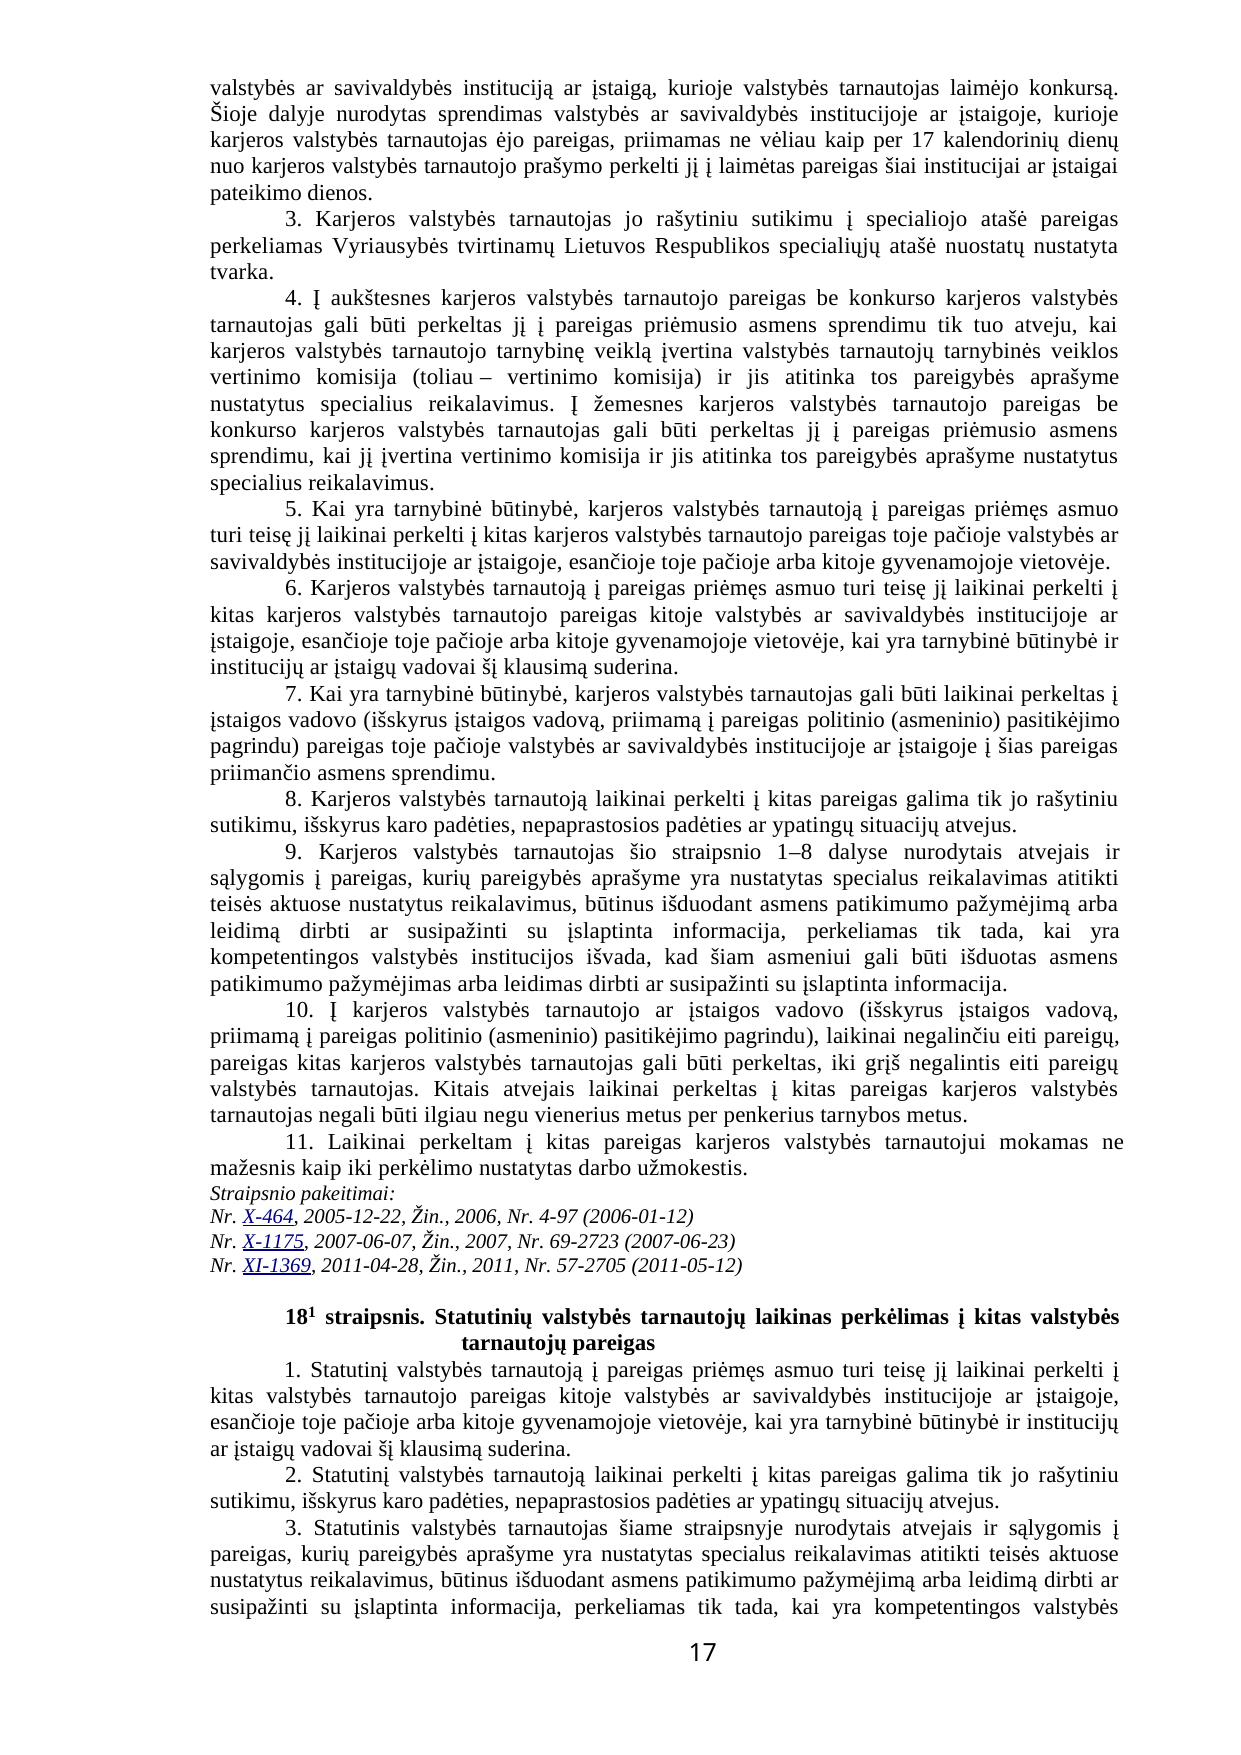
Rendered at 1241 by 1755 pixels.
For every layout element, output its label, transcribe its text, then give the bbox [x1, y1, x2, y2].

text 2. Statutinį valstybės tarnautoją laikinai perkelti į kitas pareigas galima tik jo rašytiniu sutikimu, išskyrus karo padėties, nepaprastosios padėties ar ypatingų situacijų atvejus. [210, 1461, 1120, 1514]
text valstybės ar savivaldybės instituciją ar įstaigą, kurioje valstybės tarnautojas laimėjo konkursą. Šioje dalyje nurodytas sprendimas valstybės ar savivaldybės institucijoje ar įstaigoje, kurioje karjeros valstybės tarnautojas ėjo pareigas, priimamas ne vėliau kaip per 17 kalendorinių dienų nuo karjeros valstybės tarnautojo prašymo perkelti jį į laimėtas pareigas šiai institucijai ar įstaigai pateikimo dienos. [210, 73, 1120, 205]
text 3. Karjeros valstybės tarnautojas jo rašytiniu sutikimu į specialiojo atašė pareigas perkeliamas Vyriausybės tvirtinamų Lietuvos Respublikos specialiųjų atašė nuostatų nustatyta tvarka. [210, 205, 1120, 284]
text 3. Statutinis valstybės tarnautojas šiame straipsnyje nurodytais atvejais ir sąlygomis į pareigas, kurių pareigybės aprašyme yra nustatytas specialus reikalavimas atitikti teisės aktuose nustatytus reikalavimus, būtinus išduodant asmens patikimumo pažymėjimą arba leidimą dirbti ar susipažinti su įslaptinta informacija, perkeliamas tik tada, kai yra kompetentingos valstybės [210, 1514, 1120, 1619]
text Nr. X-464, 2005-12-22, Žin., 2006, Nr. 4-97 (2006-01-12) [210, 1204, 1120, 1228]
text Straipsnio pakeitimai: [210, 1180, 1126, 1204]
text 11. Laikinai perkeltam į kitas pareigas karjeros valstybės tarnautojui mokamas ne mažesnis kaip iki perkėlimo nustatytas darbo užmokestis. [210, 1128, 1126, 1180]
text 8. Karjeros valstybės tarnautoją laikinai perkelti į kitas pareigas galima tik jo rašytiniu sutikimu, išskyrus karo padėties, nepaprastosios padėties ar ypatingų situacijų atvejus. [210, 785, 1120, 838]
text 5. Kai yra tarnybinė būtinybė, karjeros valstybės tarnautoją į pareigas priėmęs asmuo turi teisę jį laikinai perkelti į kitas karjeros valstybės tarnautojo pareigas toje pačioje valstybės ar savivaldybės institucijoje ar įstaigoje, esančioje toje pačioje arba kitoje gyvenamojoje vietovėje. [210, 495, 1120, 574]
text 1. Statutinį valstybės tarnautoją į pareigas priėmęs asmuo turi teisę jį laikinai perkelti į kitas valstybės tarnautojo pareigas kitoje valstybės ar savivaldybės institucijoje ar įstaigoje, esančioje toje pačioje arba kitoje gyvenamojoje vietovėje, kai yra tarnybinė būtinybė ir institucijų ar įstaigų vadovai šį klausimą suderina. [210, 1356, 1120, 1461]
text 6. Karjeros valstybės tarnautoją į pareigas priėmęs asmuo turi teisę jį laikinai perkelti į kitas karjeros valstybės tarnautojo pareigas kitoje valstybės ar savivaldybės institucijoje ar įstaigoje, esančioje toje pačioje arba kitoje gyvenamojoje vietovėje, kai yra tarnybinė būtinybė ir institucijų ar įstaigų vadovai šį klausimą suderina. [210, 574, 1120, 680]
text Nr. XI-1369, 2011-04-28, Žin., 2011, Nr. 57-2705 (2011-05-12) [210, 1253, 1120, 1277]
text 4. Į aukštesnes karjeros valstybės tarnautojo pareigas be konkurso karjeros valstybės tarnautojas gali būti perkeltas jį į pareigas priėmusio asmens sprendimu tik tuo atveju, kai karjeros valstybės tarnautojo tarnybinę veiklą įvertina valstybės tarnautojų tarnybinės veiklos vertinimo komisija (toliau – vertinimo komisija) ir jis atitinka tos pareigybės aprašyme nustatytus specialius reikalavimus. Į žemesnes karjeros valstybės tarnautojo pareigas be konkurso karjeros valstybės tarnautojas gali būti perkeltas jį į pareigas priėmusio asmens sprendimu, kai jį įvertina vertinimo komisija ir jis atitinka tos pareigybės aprašyme nustatytus specialius reikalavimus. [210, 284, 1120, 495]
text 181 straipsnis. Statutinių valstybės tarnautojų laikinas perkėlimas į kitas valstybės tarnautojų pareigas [285, 1303, 1120, 1356]
text Nr. X-1175, 2007-06-07, Žin., 2007, Nr. 69-2723 (2007-06-23) [210, 1228, 1120, 1253]
text 10. Į karjeros valstybės tarnautojo ar įstaigos vadovo (išskyrus įstaigos vadovą, priimamą į pareigas politinio (asmeninio) pasitikėjimo pagrindu), laikinai negalinčiu eiti pareigų, pareigas kitas karjeros valstybės tarnautojas gali būti perkeltas, iki grįš negalintis eiti pareigų valstybės tarnautojas. Kitais atvejais laikinai perkeltas į kitas pareigas karjeros valstybės tarnautojas negali būti ilgiau negu vienerius metus per penkerius tarnybos metus. [210, 996, 1120, 1128]
text 7. Kai yra tarnybinė būtinybė, karjeros valstybės tarnautojas gali būti laikinai perkeltas į įstaigos vadovo (išskyrus įstaigos vadovą, priimamą į pareigas politinio (asmeninio) pasitikėjimo pagrindu) pareigas toje pačioje valstybės ar savivaldybės institucijoje ar įstaigoje į šias pareigas priimančio asmens sprendimu. [210, 680, 1120, 785]
text 9. Karjeros valstybės tarnautojas šio straipsnio 1–8 dalyse nurodytais atvejais ir sąlygomis į pareigas, kurių pareigybės aprašyme yra nustatytas specialus reikalavimas atitikti teisės aktuose nustatytus reikalavimus, būtinus išduodant asmens patikimumo pažymėjimą arba leidimą dirbti ar susipažinti su įslaptinta informacija, perkeliamas tik tada, kai yra kompetentingos valstybės institucijos išvada, kad šiam asmeniui gali būti išduotas asmens patikimumo pažymėjimas arba leidimas dirbti ar susipažinti su įslaptinta informacija. [210, 838, 1120, 996]
